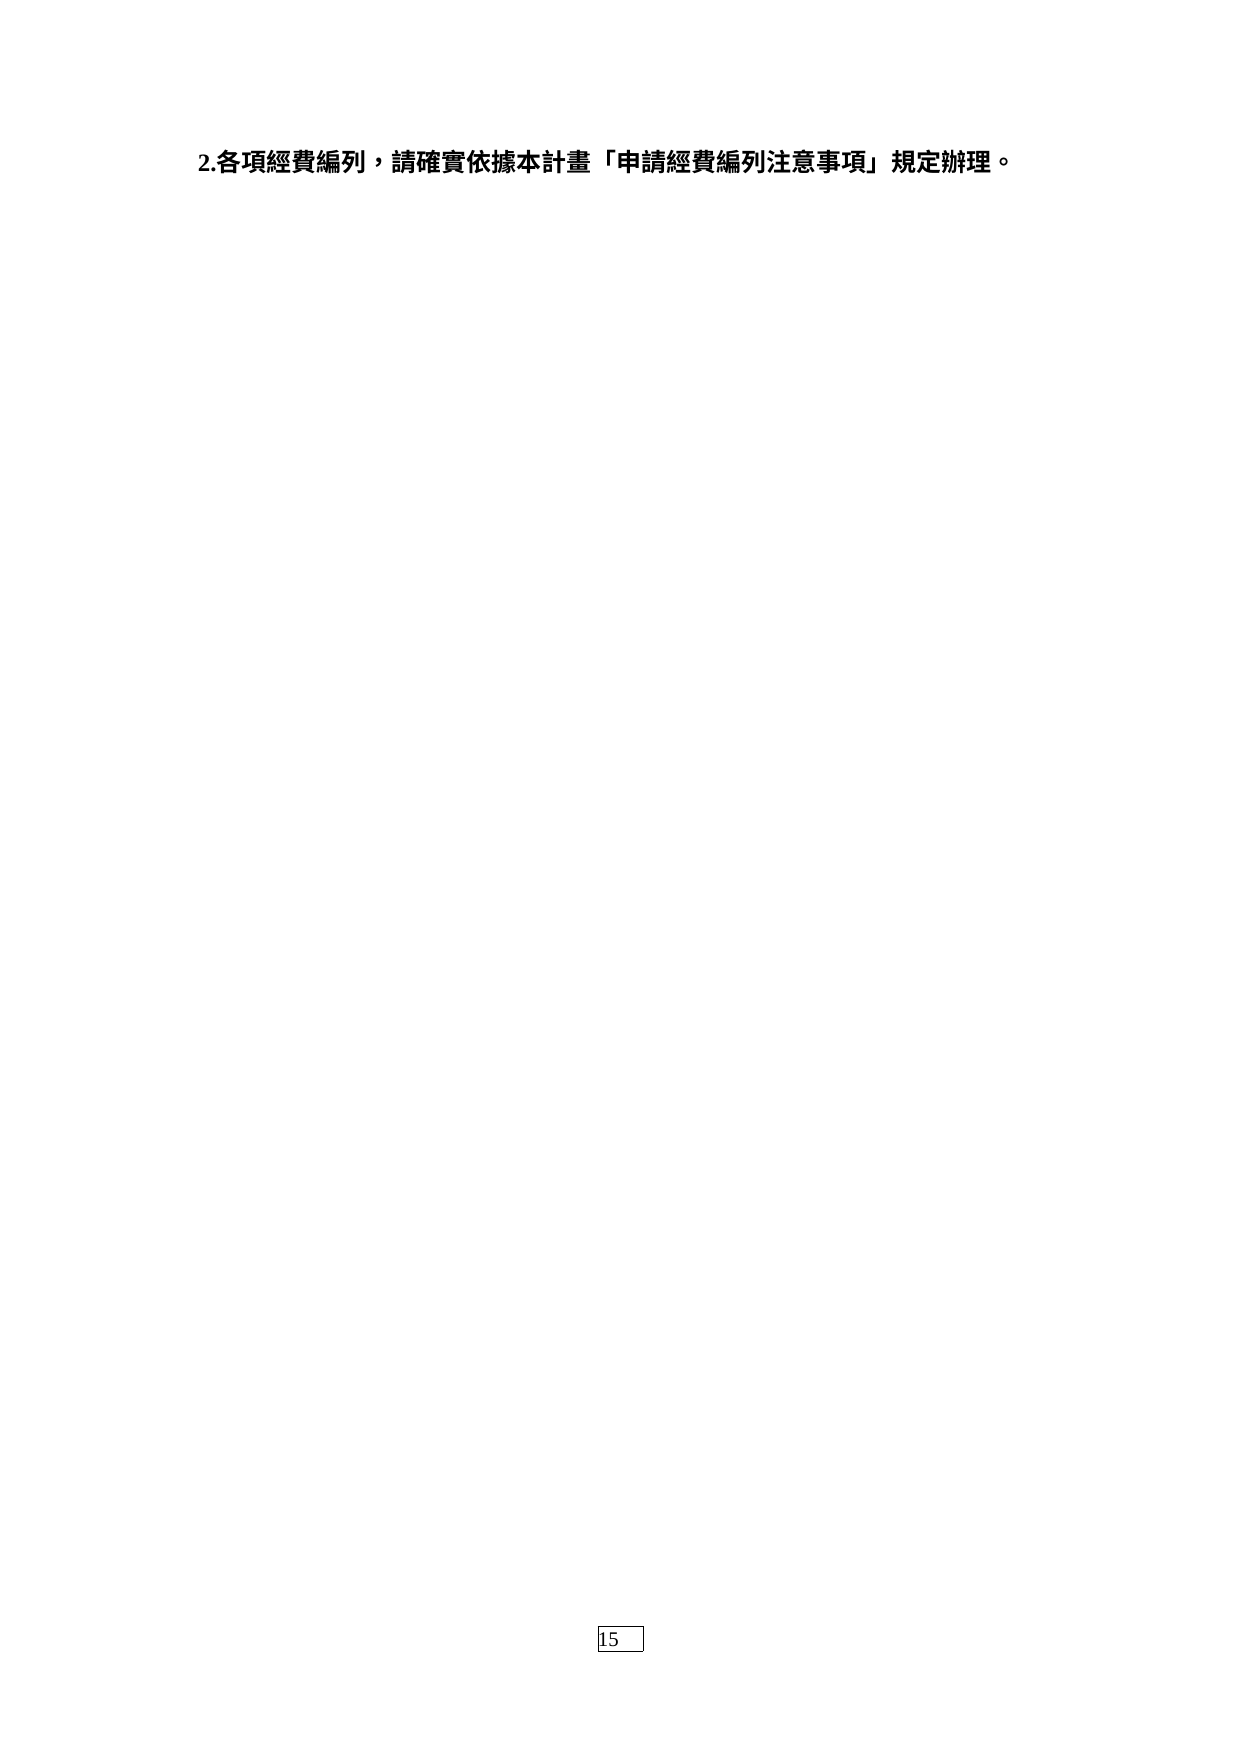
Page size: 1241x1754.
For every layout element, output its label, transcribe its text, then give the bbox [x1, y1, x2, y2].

text 2.各項經費編列，請確實依據本計畫「申請經費編列注意事項」規定辦理。 [148, 148, 1092, 177]
